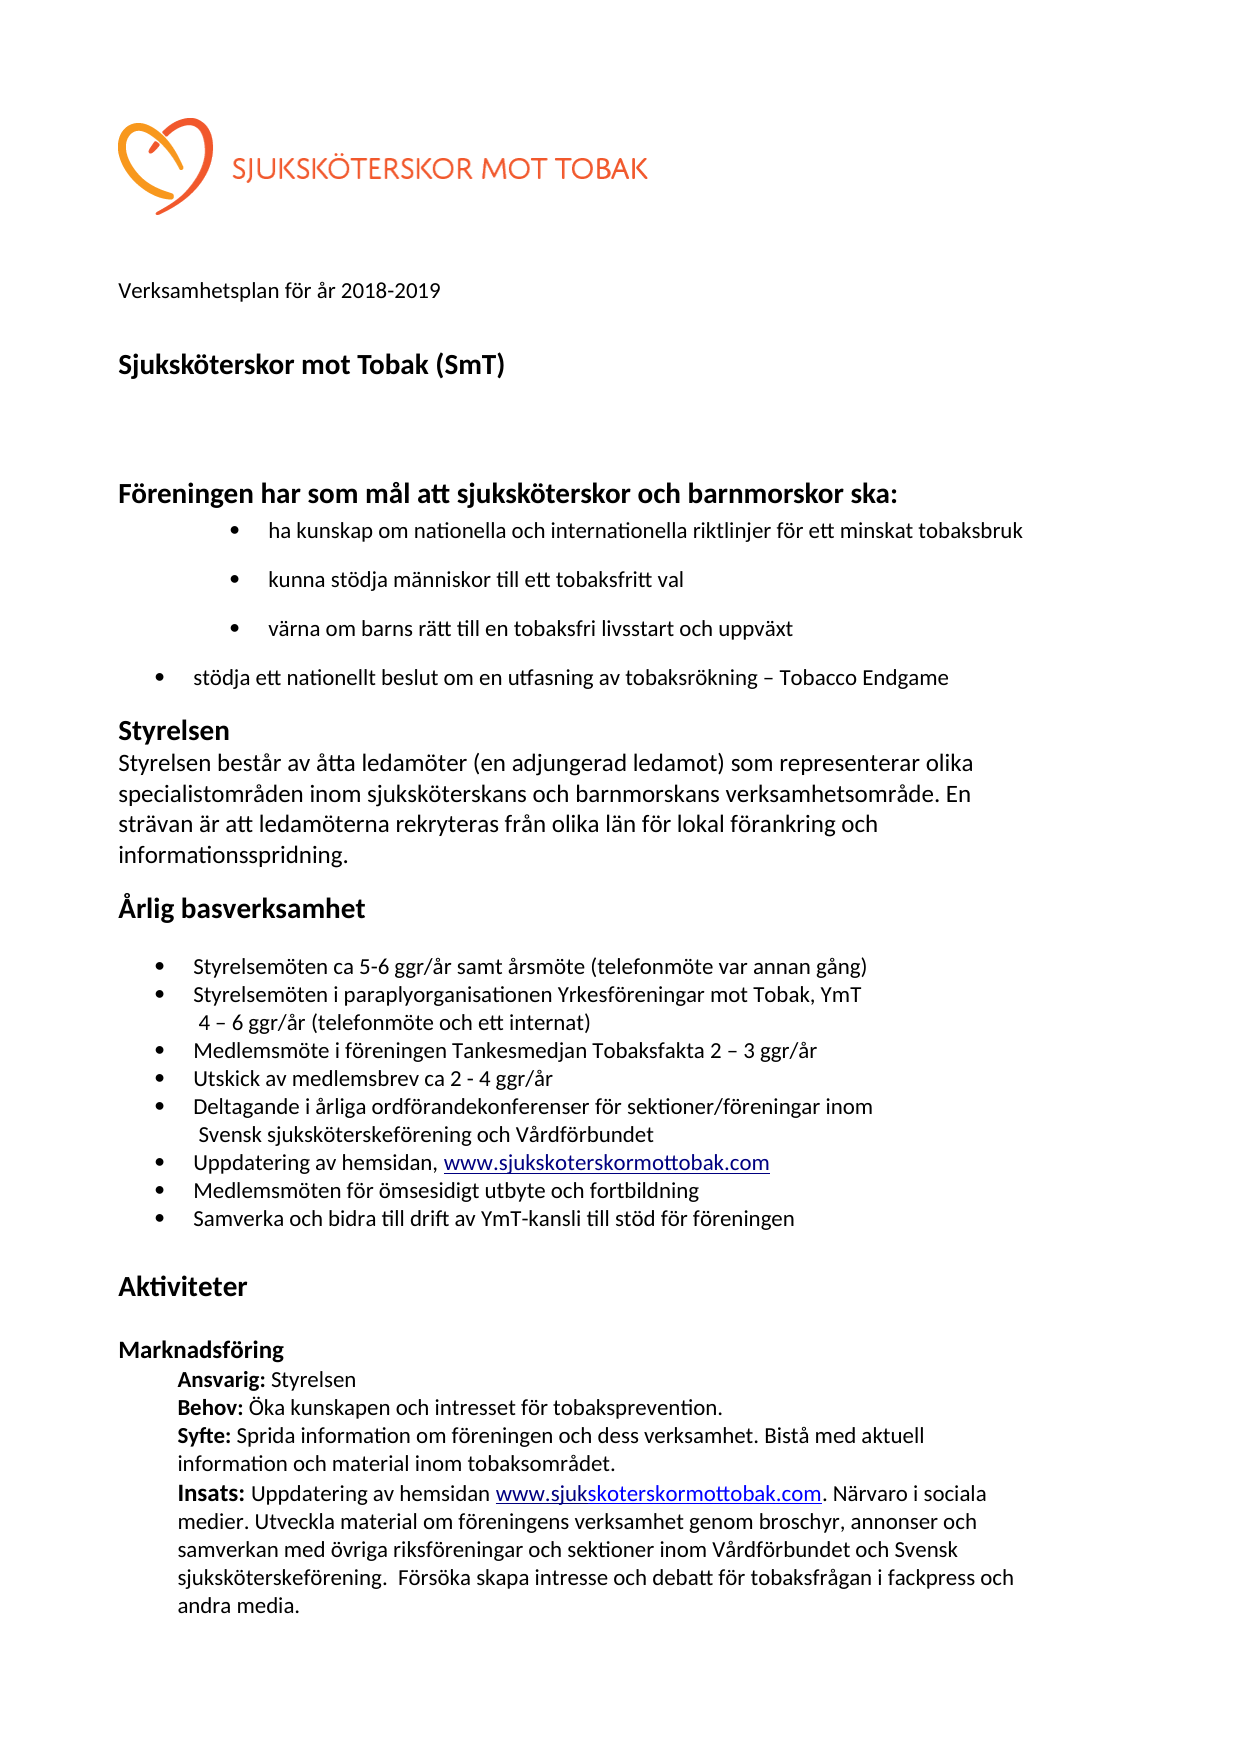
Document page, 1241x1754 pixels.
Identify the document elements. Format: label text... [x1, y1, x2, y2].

list värna om barns rätt till en tobaksfri livsstart och uppväxt [231, 614, 1122, 642]
text Verksamhetsplan för år 2018-2019 [118, 276, 1122, 304]
list ha kunskap om nationella och internationella riktlinjer för ett minskat tobaksbruk [231, 517, 1122, 544]
list kunna stödja människor till ett tobaksfritt val [231, 565, 1122, 593]
text Ansvarig: Styrelsen [177, 1365, 1019, 1393]
list Medlemsmöte i föreningen Tankesmedjan Tobaksfakta 2 – 3 ggr/år [156, 1036, 1019, 1064]
list Deltagande i årliga ordförandekonferenser för sektioner/föreningar inom Svensk sjuksköterskeförening och Vårdförbundet [156, 1092, 1019, 1148]
text Styrelsen Styrelsen består av åtta ledamöter (en adjungerad ledamot) som representerar olika specialistområden inom sjuksköterskans och barnmorskans verksamhetsområde. En strävan är att ledamöterna rekryteras från olika län för lokal förankring och informationsspridning. [118, 712, 1019, 870]
list Samverka och bidra till drift av YmT-kansli till stöd för föreningen [156, 1204, 1019, 1232]
text Årlig basverksamhet [118, 891, 1019, 926]
text Syfte: Sprida information om föreningen och dess verksamhet. Bistå med aktuell information och material inom tobaksområdet. [177, 1421, 1019, 1477]
list Medlemsmöten för ömsesidigt utbyte och fortbildning [156, 1176, 1019, 1204]
list stödja ett nationellt beslut om en utfasning av tobaksrökning – Tobacco Endgame [156, 663, 1019, 691]
list Styrelsemöten ca 5-6 ggr/år samt årsmöte (telefonmöte var annan gång) [156, 952, 1019, 980]
subtitle Sjuksköterskor mot Tobak (SmT) [118, 346, 1019, 382]
text Behov: Öka kunskapen och intresset för tobaksprevention. [177, 1393, 1019, 1421]
text Marknadsföring [118, 1334, 1019, 1365]
list Uppdatering av hemsidan, www.sjukskoterskormottobak.com [156, 1148, 1019, 1176]
list Styrelsemöten i paraplyorganisationen Yrkesföreningar mot Tobak, YmT 4 – 6 ggr/år (telefonmöte och ett internat) [156, 980, 1019, 1036]
list Utskick av medlemsbrev ca 2 - 4 ggr/år [156, 1064, 1019, 1092]
text Aktiviteter [118, 1268, 1019, 1304]
subtitle Föreningen har som mål att sjuksköterskor och barnmorskor ska: [118, 475, 1019, 510]
text Insats: Uppdatering av hemsidan www.sjukskoterskormottobak.com. Närvaro i sociala medier. Utveckla material om föreningens verksamhet genom broschyr, annonser och samverkan med övriga riksföreningar och sektioner inom Vårdförbundet och Svensk sjuksköterskeförening. Försöka skapa intresse och debatt för tobaksfrågan i fackpress och andra media. [177, 1477, 1019, 1619]
